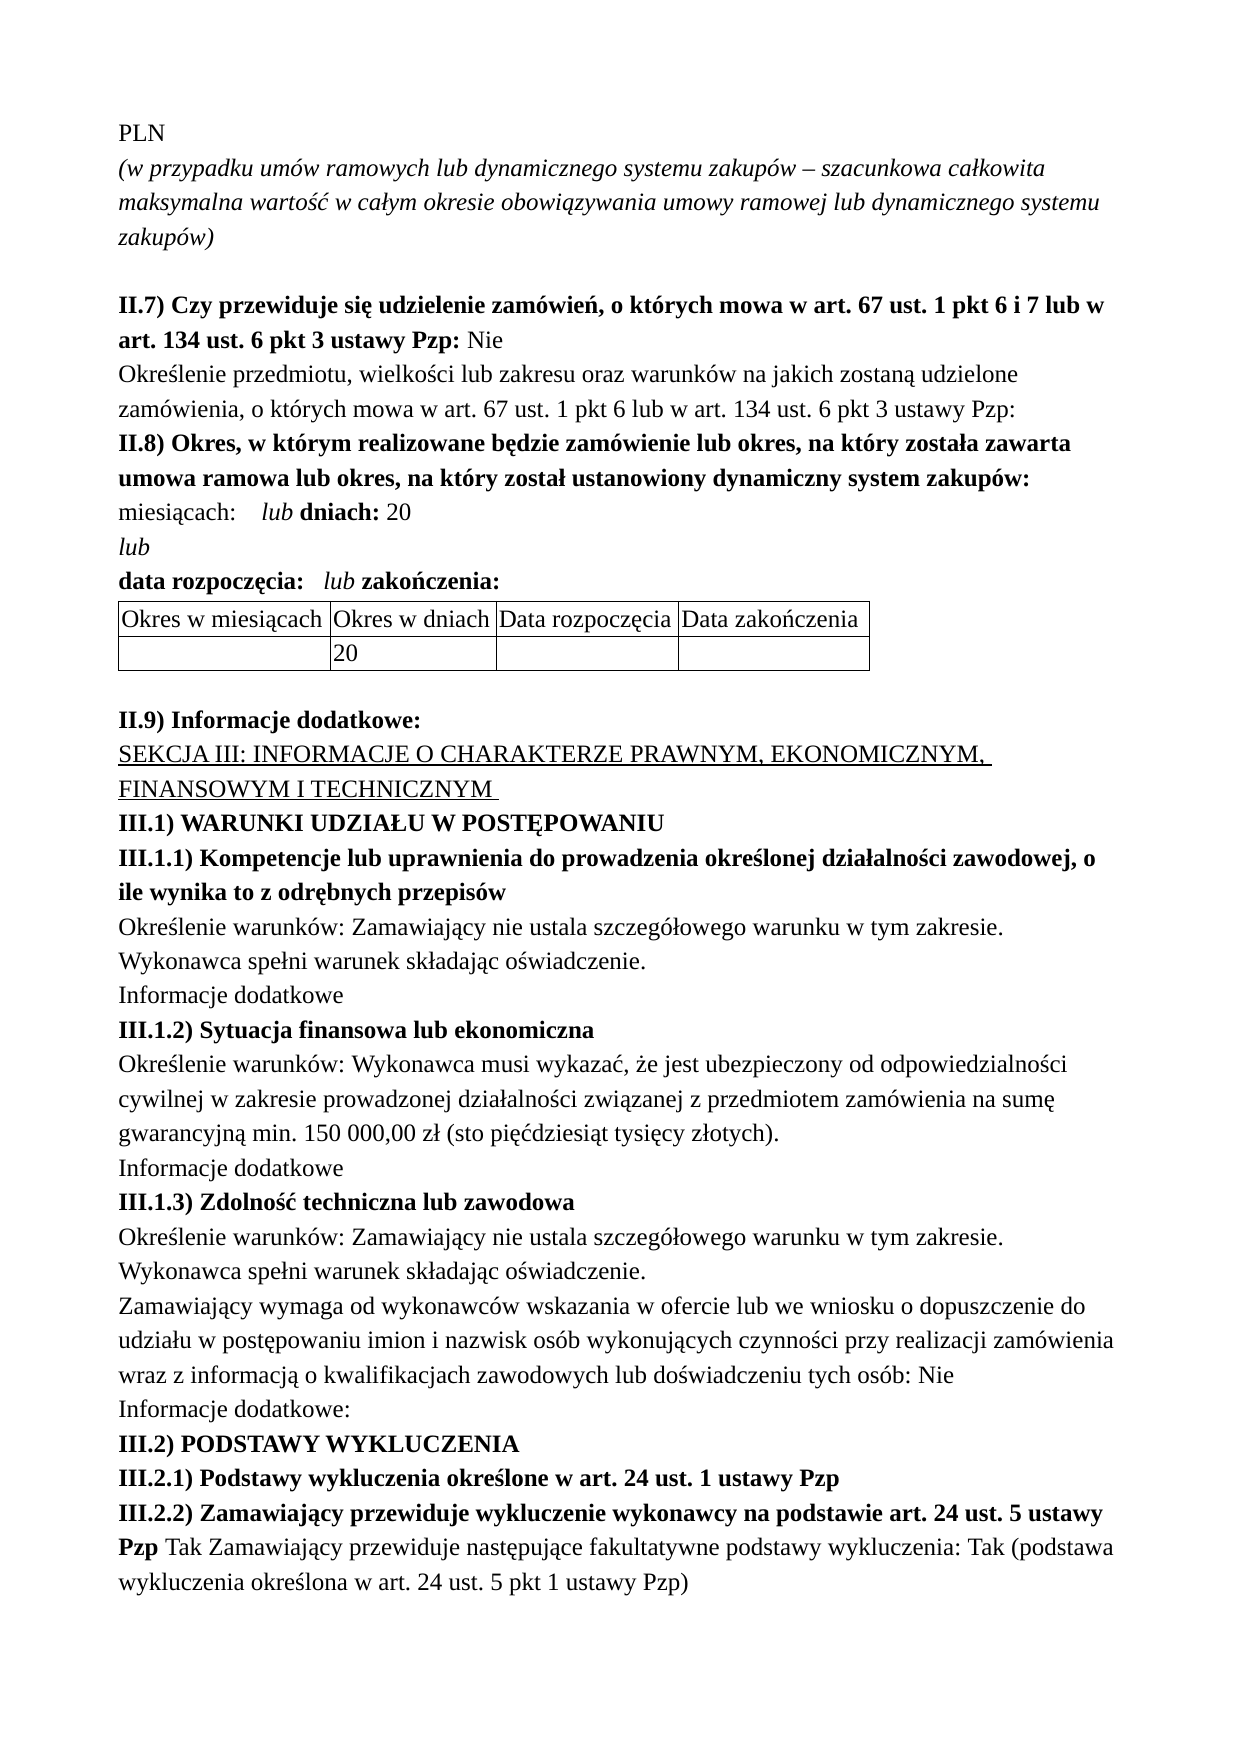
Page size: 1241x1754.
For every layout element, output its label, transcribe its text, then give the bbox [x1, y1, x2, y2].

text III.1.1) Kompetencje lub uprawnienia do prowadzenia określonej działalności zawodowej, o ile wynika to z odrębnych przepisów Określenie warunków: Zamawiający nie ustala szczegółowego warunku w tym zakresie. Wykonawca spełni warunek składając oświadczenie. Informacje dodatkowe III.1.2) Sytuacja finansowa lub ekonomiczna Określenie warunków: Wykonawca musi wykazać, że jest ubezpieczony od odpowiedzialności cywilnej w zakresie prowadzonej działalności związanej z przedmiotem zamówienia na sumę gwarancyjną min. 150 000,00 zł (sto pięćdziesiąt tysięcy złotych). Informacje dodatkowe III.1.3) Zdolność techniczna lub zawodowa Określenie warunków: Zamawiający nie ustala szczegółowego warunku w tym zakresie. Wykonawca spełni warunek składając oświadczenie. Zamawiający wymaga od wykonawców wskazania w ofercie lub we wniosku o dopuszczenie do udziału w postępowaniu imion i nazwisk osób wykonujących czynności przy realizacji zamówienia wraz z informacją o kwalifikacjach zawodowych lub doświadczeniu tych osób: Nie Informacje dodatkowe: [118, 843, 1122, 1423]
text PLN (w przypadku umów ramowych lub dynamicznego systemu zakupów – szacunkowa całkowita maksymalna wartość w całym okresie obowiązywania umowy ramowej lub dynamicznego systemu zakupów) [118, 118, 1122, 250]
text II.9) Informacje dodatkowe: [118, 670, 1122, 733]
text III.2.1) Podstawy wykluczenia określone w art. 24 ust. 1 ustawy Pzp III.2.2) Zamawiający przewiduje wykluczenie wykonawcy na podstawie art. 24 ust. 5 ustawy Pzp Tak Zamawiający przewiduje następujące fakultatywne podstawy wykluczenia: Tak (podstawa wykluczenia określona w art. 24 ust. 5 pkt 1 ustawy Pzp) [118, 1463, 1122, 1596]
text III.1) WARUNKI UDZIAŁU W POSTĘPOWANIU [118, 808, 1122, 837]
text SEKCJA III: INFORMACJE O CHARAKTERZE PRAWNYM, EKONOMICZNYM, FINANSOWYM I TECHNICZNYM [118, 739, 1122, 802]
table_cell 20 [331, 637, 496, 670]
table_cell [497, 637, 678, 670]
table_header Data rozpoczęcia [497, 602, 678, 636]
table_cell [119, 637, 330, 670]
table_header Okres w dniach [331, 602, 496, 636]
text II.7) Czy przewiduje się udzielenie zamówień, o których mowa w art. 67 ust. 1 pkt 6 i 7 lub w art. 134 ust. 6 pkt 3 ustawy Pzp: Nie Określenie przedmiotu, wielkości lub zakresu oraz warunków na jakich zostaną udzielone zamówienia, o których mowa w art. 67 ust. 1 pkt 6 lub w art. 134 ust. 6 pkt 3 ustawy Pzp: II.8) Okres, w którym realizowane będzie zamówienie lub okres, na który została zawarta umowa ramowa lub okres, na który został ustanowiony dynamiczny system zakupów: miesiącach: lub dniach: 20 lub data rozpoczęcia: lub zakończenia: [118, 256, 1122, 595]
table_cell [679, 637, 869, 670]
table_header Data zakończenia [679, 602, 869, 636]
text III.2) PODSTAWY WYKLUCZENIA [118, 1429, 1122, 1458]
table_header Okres w miesiącach [119, 602, 330, 636]
